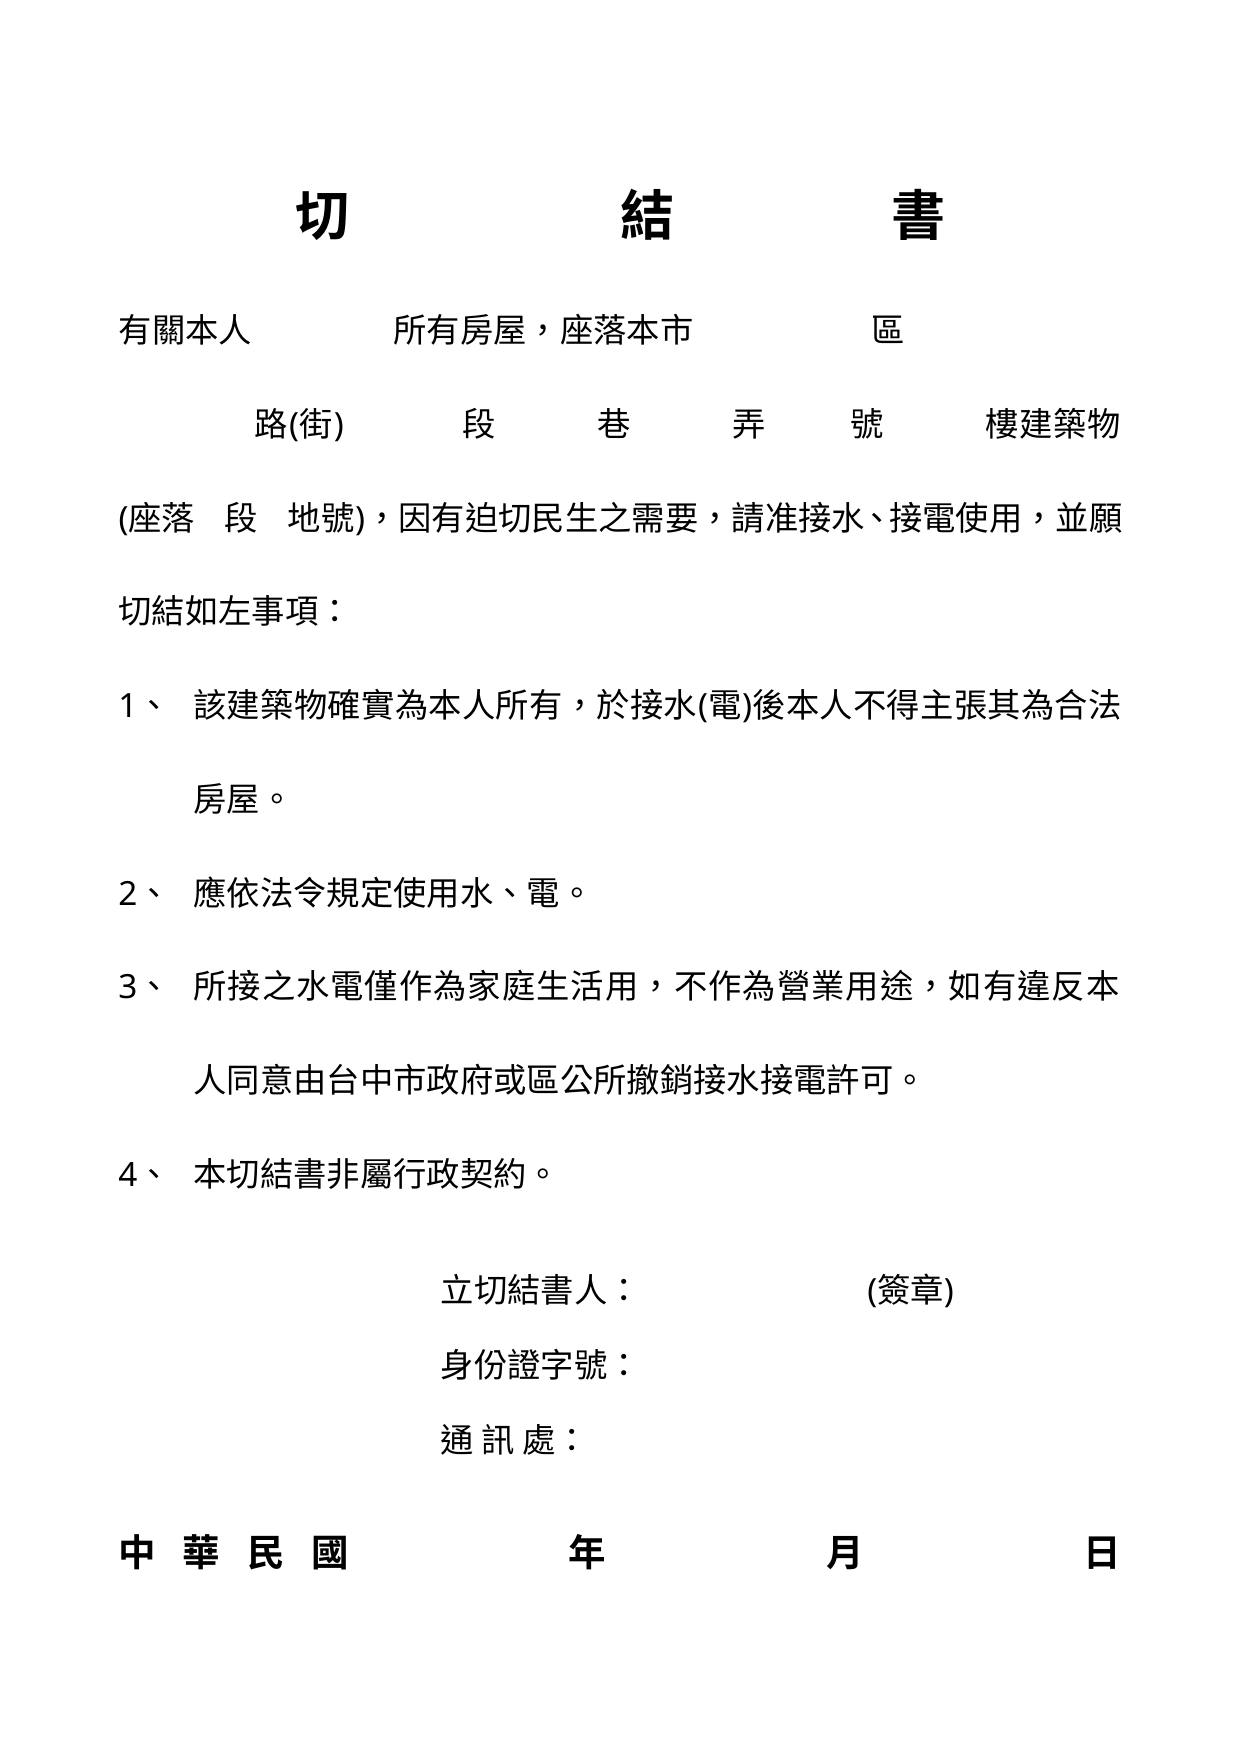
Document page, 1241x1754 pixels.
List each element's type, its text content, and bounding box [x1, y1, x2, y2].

list 本切結書非屬行政契約。 [118, 1111, 1122, 1205]
text 路(街) 段 巷 弄 號 樓建築物(座落 段 地號)，因有迫切民生之需要，請准接水、接電使用，並願切結如左事項： [118, 361, 1122, 643]
list 該建築物確實為本人所有，於接水(電)後本人不得主張其為合法房屋。 [118, 643, 1122, 830]
text 切 結 書 [118, 155, 1122, 268]
list 所接之水電僅作為家庭生活用，不作為營業用途，如有違反本人同意由台中市政府或區公所撤銷接水接電許可。 [118, 924, 1122, 1111]
text 有關本人 所有房屋，座落本市 區 [118, 268, 1122, 361]
text 中華民國 年 月 日 [118, 1513, 1122, 1588]
text 通 訊 處： [441, 1401, 1122, 1476]
text 身份證字號： [441, 1326, 1122, 1401]
list 應依法令規定使用水、電。 [118, 830, 1122, 924]
text 立切結書人： (簽章) [441, 1251, 1122, 1326]
